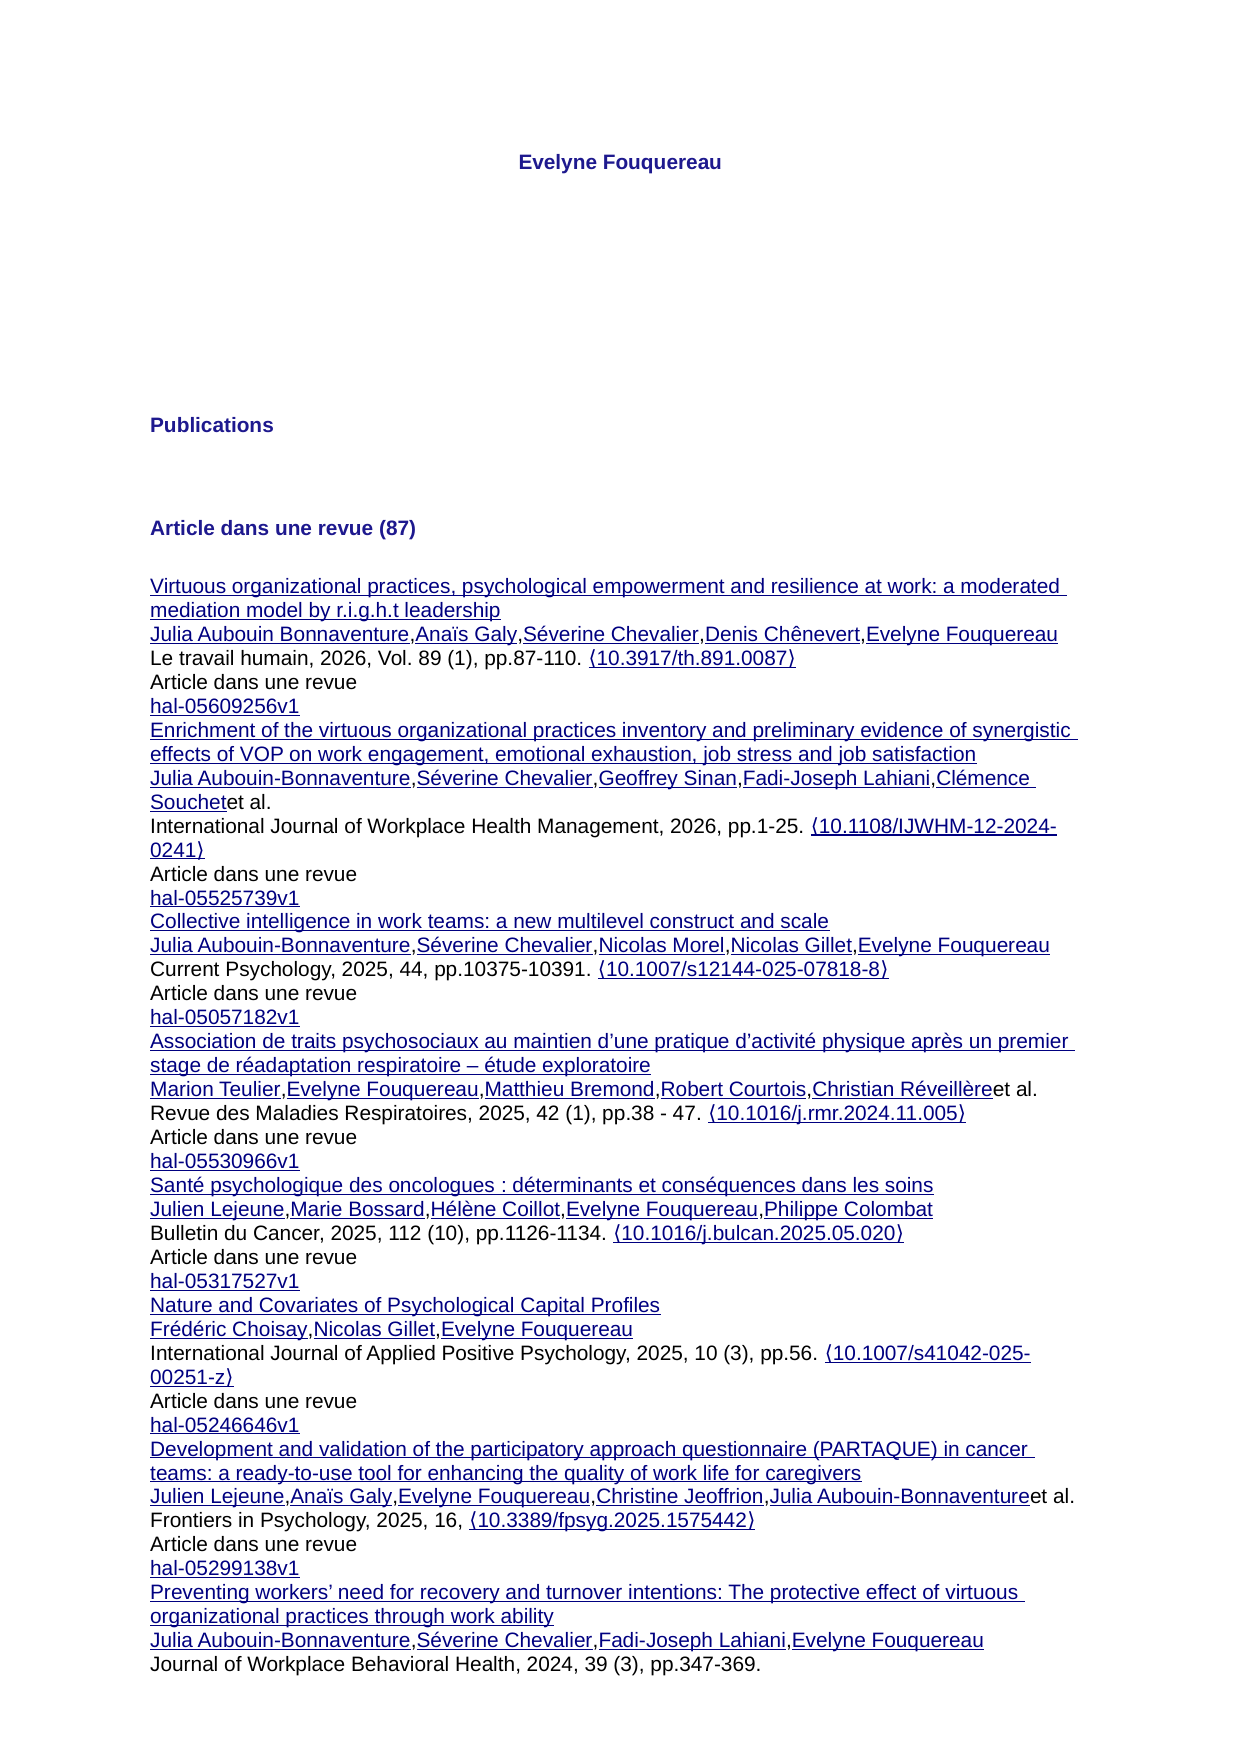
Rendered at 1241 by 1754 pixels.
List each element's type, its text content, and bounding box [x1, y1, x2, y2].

table_cell Nature and Covariates of Psychological Capital Profiles Frédéric Choisay,Nicolas Gillet,Evelyne Fouquereau International Journal of Applied Positive Psychology, 2025, 10 (3), pp.56. ⟨10.1007/s41042-025-00251-z⟩ Article dans une revue hal-05246646v1 [150, 1293, 1090, 1436]
table_cell Enrichment of the virtuous organizational practices inventory and preliminary evidence of synergistic effects of VOP on work engagement, emotional exhaustion, job stress and job satisfaction Julia Aubouin-Bonnaventure,Séverine Chevalier,Geoffrey Sinan,Fadi-Joseph Lahiani,Clémence Souchetet al. International Journal of Workplace Health Management, 2026, pp.1-25. ⟨10.1108/IJWHM-12-2024-0241⟩ Article dans une revue hal-05525739v1 [150, 718, 1090, 909]
table_header Virtuous organizational practices, psychological empowerment and resilience at work: a moderated mediation model by r.i.g.h.t leadership Julia Aubouin Bonnaventure,Anaïs Galy,Séverine Chevalier,Denis Chênevert,Evelyne Fouquereau Le travail humain, 2026, Vol. 89 (1), pp.87-110. ⟨10.3917/th.891.0087⟩ Article dans une revue hal-05609256v1 [150, 574, 1090, 718]
subtitle Article dans une revue (87) [150, 516, 1090, 539]
table_cell Association de traits psychosociaux au maintien d’une pratique d’activité physique après un premier stage de réadaptation respiratoire – étude exploratoire Marion Teulier,Evelyne Fouquereau,Matthieu Bremond,Robert Courtois,Christian Réveillèreet al. Revue des Maladies Respiratoires, 2025, 42 (1), pp.38 - 47. ⟨10.1016/j.rmr.2024.11.005⟩ Article dans une revue hal-05530966v1 [150, 1029, 1090, 1173]
subtitle Evelyne Fouquereau [150, 150, 1090, 174]
table_cell Development and validation of the participatory approach questionnaire (PARTAQUE) in cancer teams: a ready-to-use tool for enhancing the quality of work life for caregivers Julien Lejeune,Anaïs Galy,Evelyne Fouquereau,Christine Jeoffrion,Julia Aubouin-Bonnaventureet al. Frontiers in Psychology, 2025, 16, ⟨10.3389/fpsyg.2025.1575442⟩ Article dans une revue hal-05299138v1 [150, 1436, 1090, 1580]
subtitle Publications [150, 412, 1090, 436]
table_cell Preventing workers’ need for recovery and turnover intentions: The protective effect of virtuous organizational practices through work ability Julia Aubouin-Bonnaventure,Séverine Chevalier,Fadi-Joseph Lahiani,Evelyne Fouquereau Journal of Workplace Behavioral Health, 2024, 39 (3), pp.347-369. [150, 1580, 1090, 1676]
table_cell Santé psychologique des oncologues : déterminants et conséquences dans les soins Julien Lejeune,Marie Bossard,Hélène Coillot,Evelyne Fouquereau,Philippe Colombat Bulletin du Cancer, 2025, 112 (10), pp.1126-1134. ⟨10.1016/j.bulcan.2025.05.020⟩ Article dans une revue hal-05317527v1 [150, 1173, 1090, 1293]
table_cell Collective intelligence in work teams: a new multilevel construct and scale Julia Aubouin-Bonnaventure,Séverine Chevalier,Nicolas Morel,Nicolas Gillet,Evelyne Fouquereau Current Psychology, 2025, 44, pp.10375-10391. ⟨10.1007/s12144-025-07818-8⟩ Article dans une revue hal-05057182v1 [150, 909, 1090, 1029]
